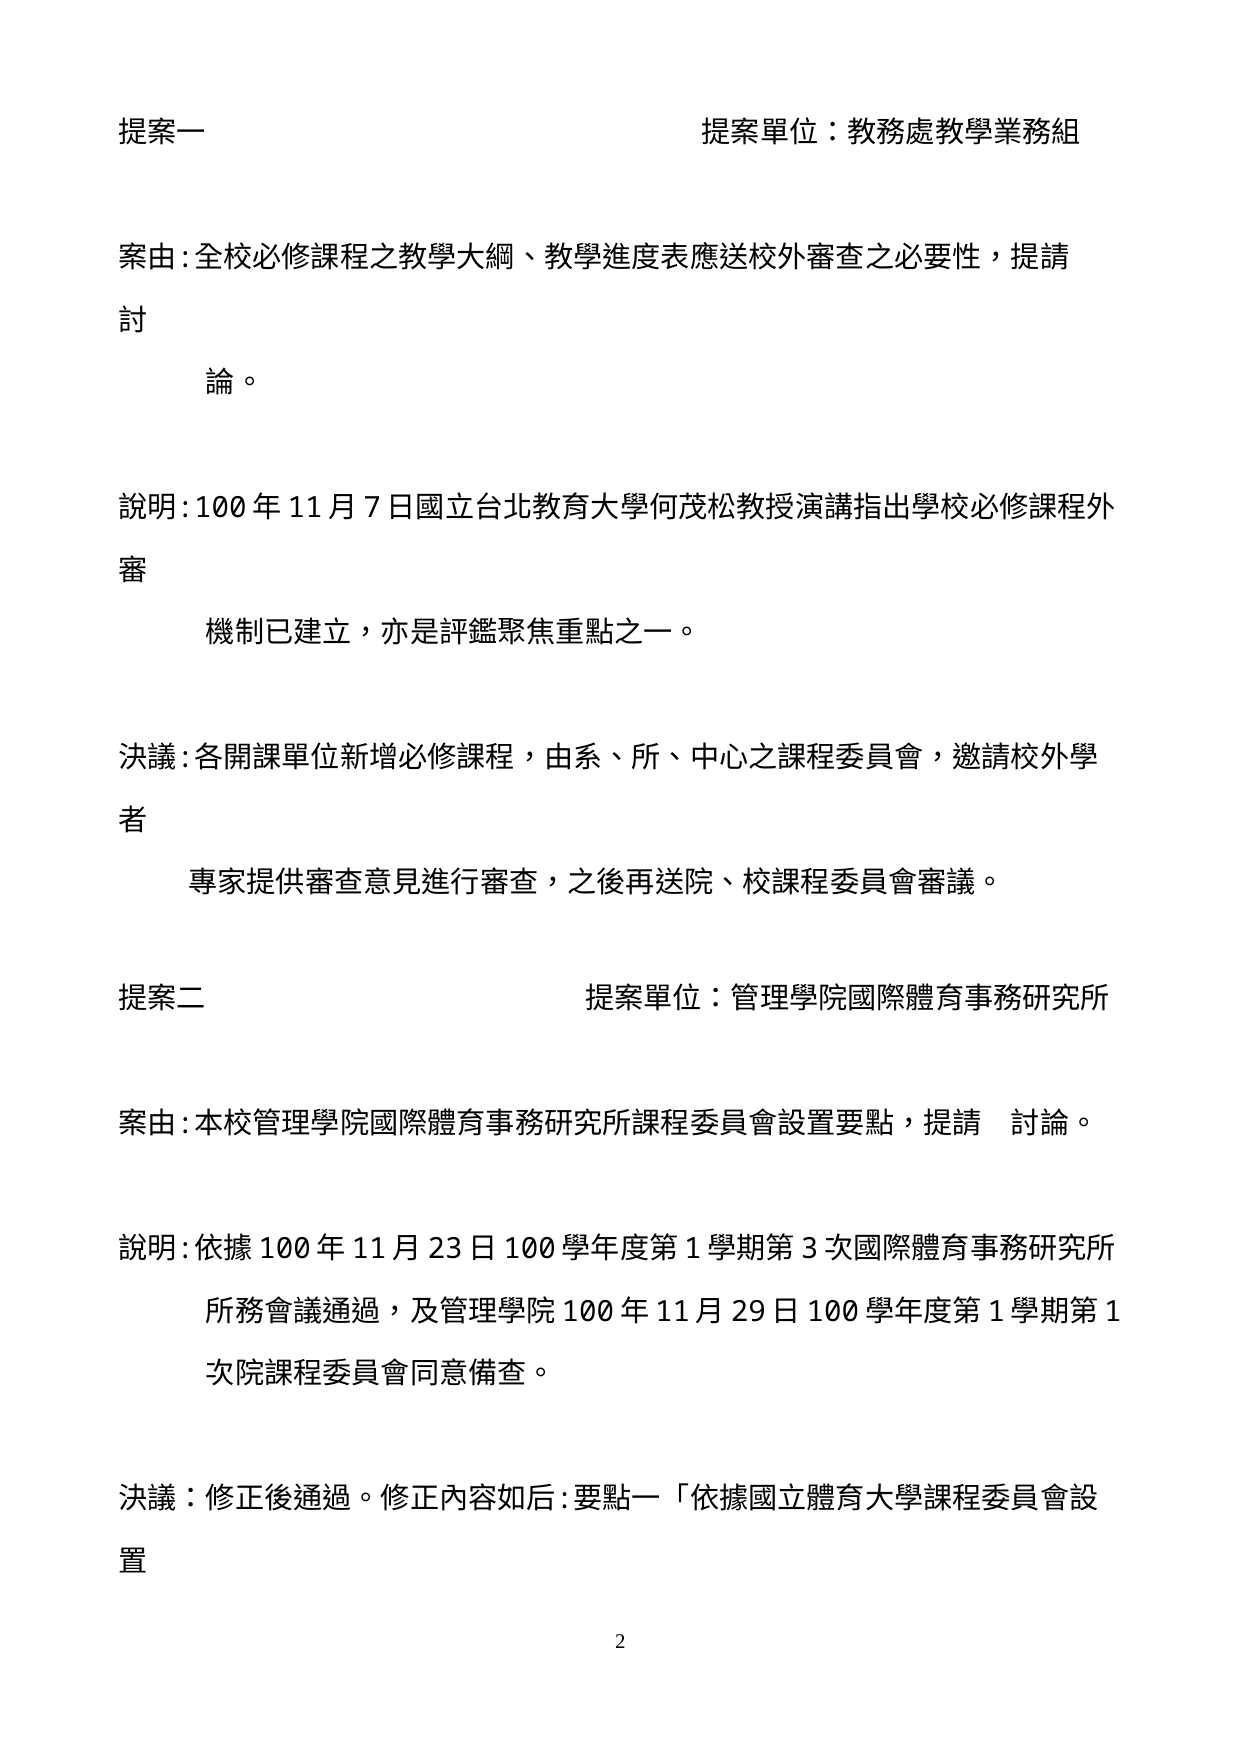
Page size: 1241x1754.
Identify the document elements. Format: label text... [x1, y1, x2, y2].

subtitle 所務會議通過，及管理學院100年11月29日100學年度第1學期第1 [118, 1267, 1122, 1329]
subtitle 次院課程委員會同意備查。 [118, 1329, 1122, 1392]
text 提案二 提案單位：管理學院國際體育事務研究所 [118, 975, 1122, 1017]
text 專家提供審查意見進行審查，之後再送院、校課程委員會審議。 [118, 838, 1122, 901]
subtitle 案由:本校管理學院國際體育事務研究所課程委員會設置要點，提請 討論。 [118, 1079, 1122, 1142]
text 提案一 提案單位：教務處教學業務組 [118, 109, 1122, 151]
text 決議:各開課單位新增必修課程，由系、所、中心之課程委員會，邀請校外學者 [118, 713, 1122, 838]
subtitle 決議：修正後通過。修正內容如后:要點一「依據國立體育大學課程委員會設置 [118, 1454, 1122, 1579]
text 論。 [118, 338, 1122, 401]
text 說明:100年11月7日國立台北教育大學何茂松教授演講指出學校必修課程外審 [118, 463, 1122, 588]
text 案由:全校必修課程之教學大綱、教學進度表應送校外審查之必要性，提請 討 [118, 213, 1122, 338]
text 機制已建立，亦是評鑑聚焦重點之一。 [118, 588, 1122, 651]
subtitle 說明:依據100年11月23日100學年度第1學期第3次國際體育事務研究所 [118, 1204, 1122, 1267]
